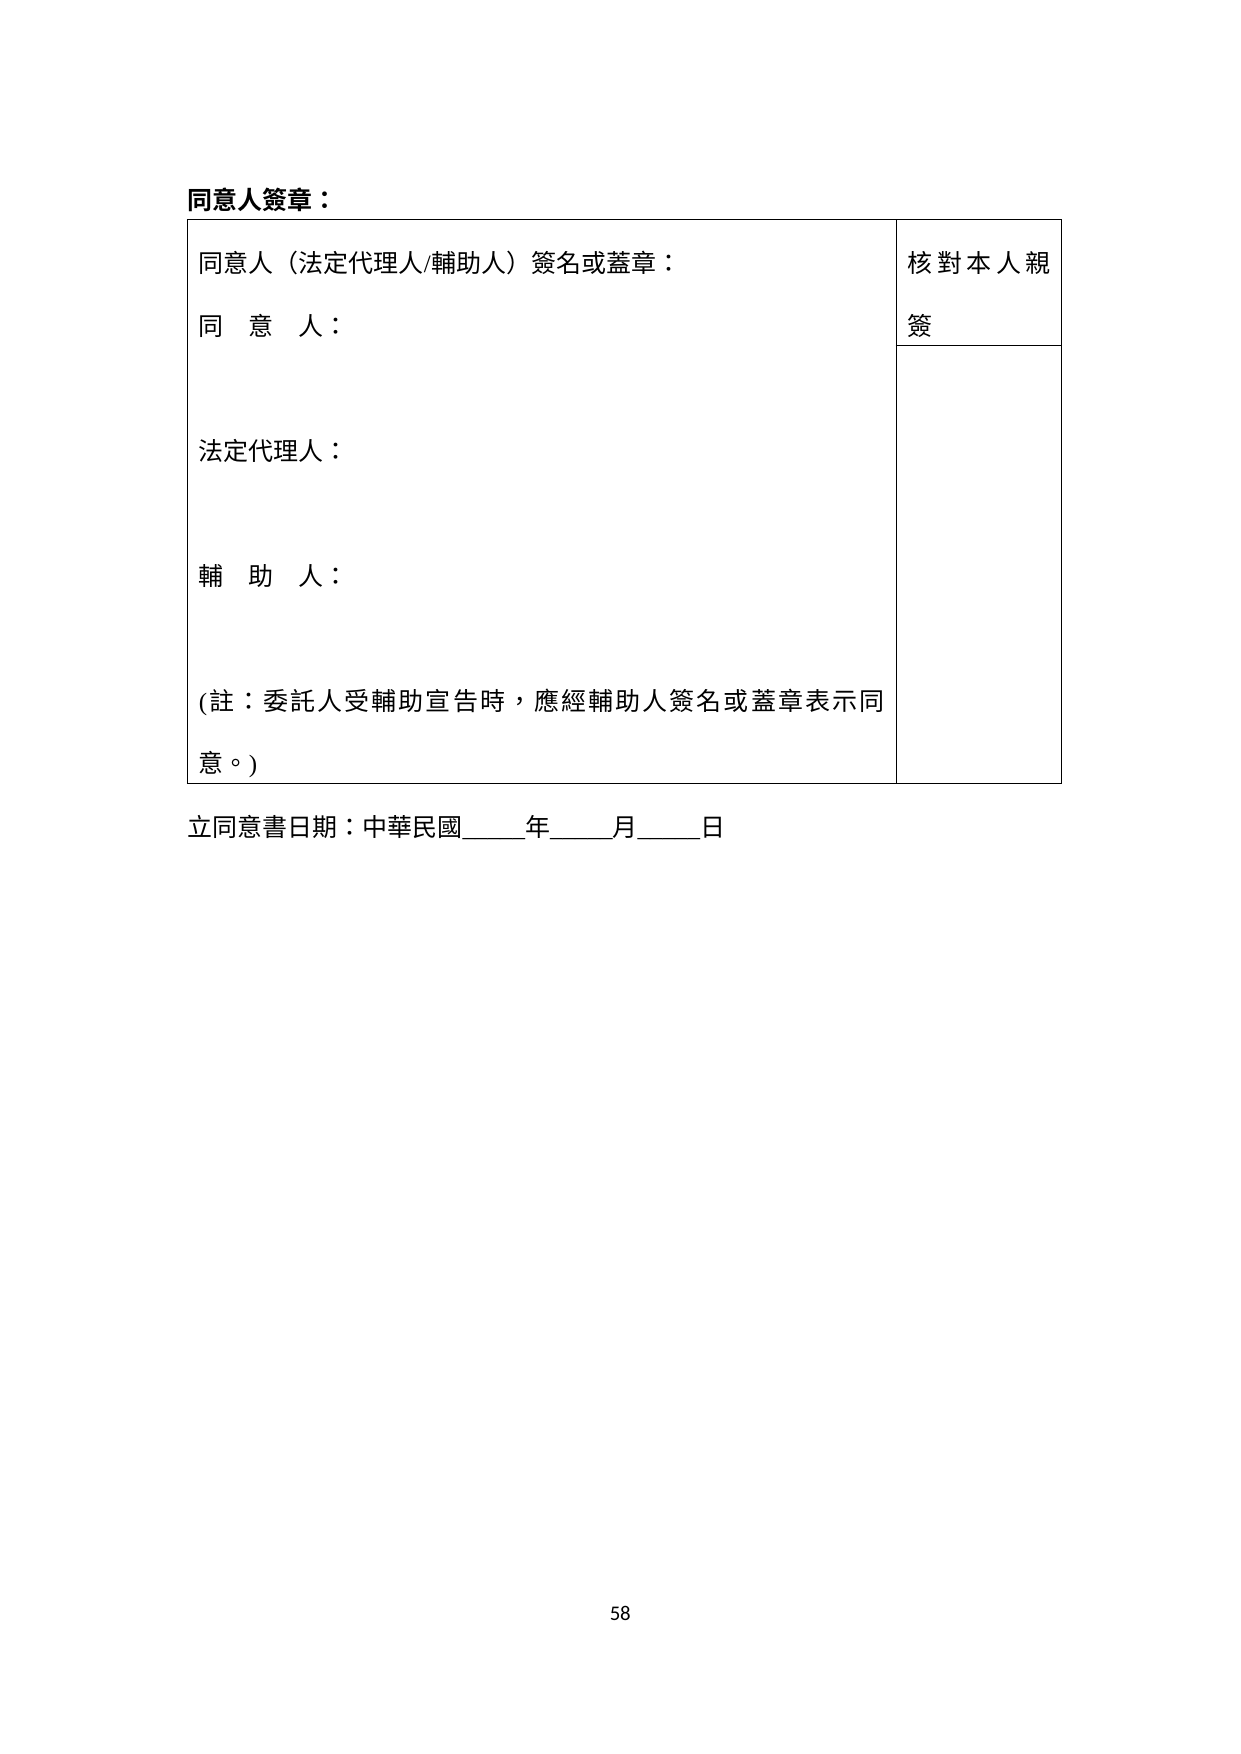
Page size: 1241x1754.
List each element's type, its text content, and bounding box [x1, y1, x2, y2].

text 立同意書日期：中華民國_____年_____月_____日 [187, 784, 1053, 846]
table_header 同意人（法定代理人/輔助人）簽名或蓋章： 同 意 人： 法定代理人： 輔 助 人： (註：委託人受輔助宣告時，應經輔助人簽名或蓋章表示同意。) [188, 220, 896, 783]
table_header 核對本人親簽 [897, 220, 1061, 345]
table_cell [897, 346, 1061, 783]
text 同意人簽章： [187, 157, 1053, 219]
